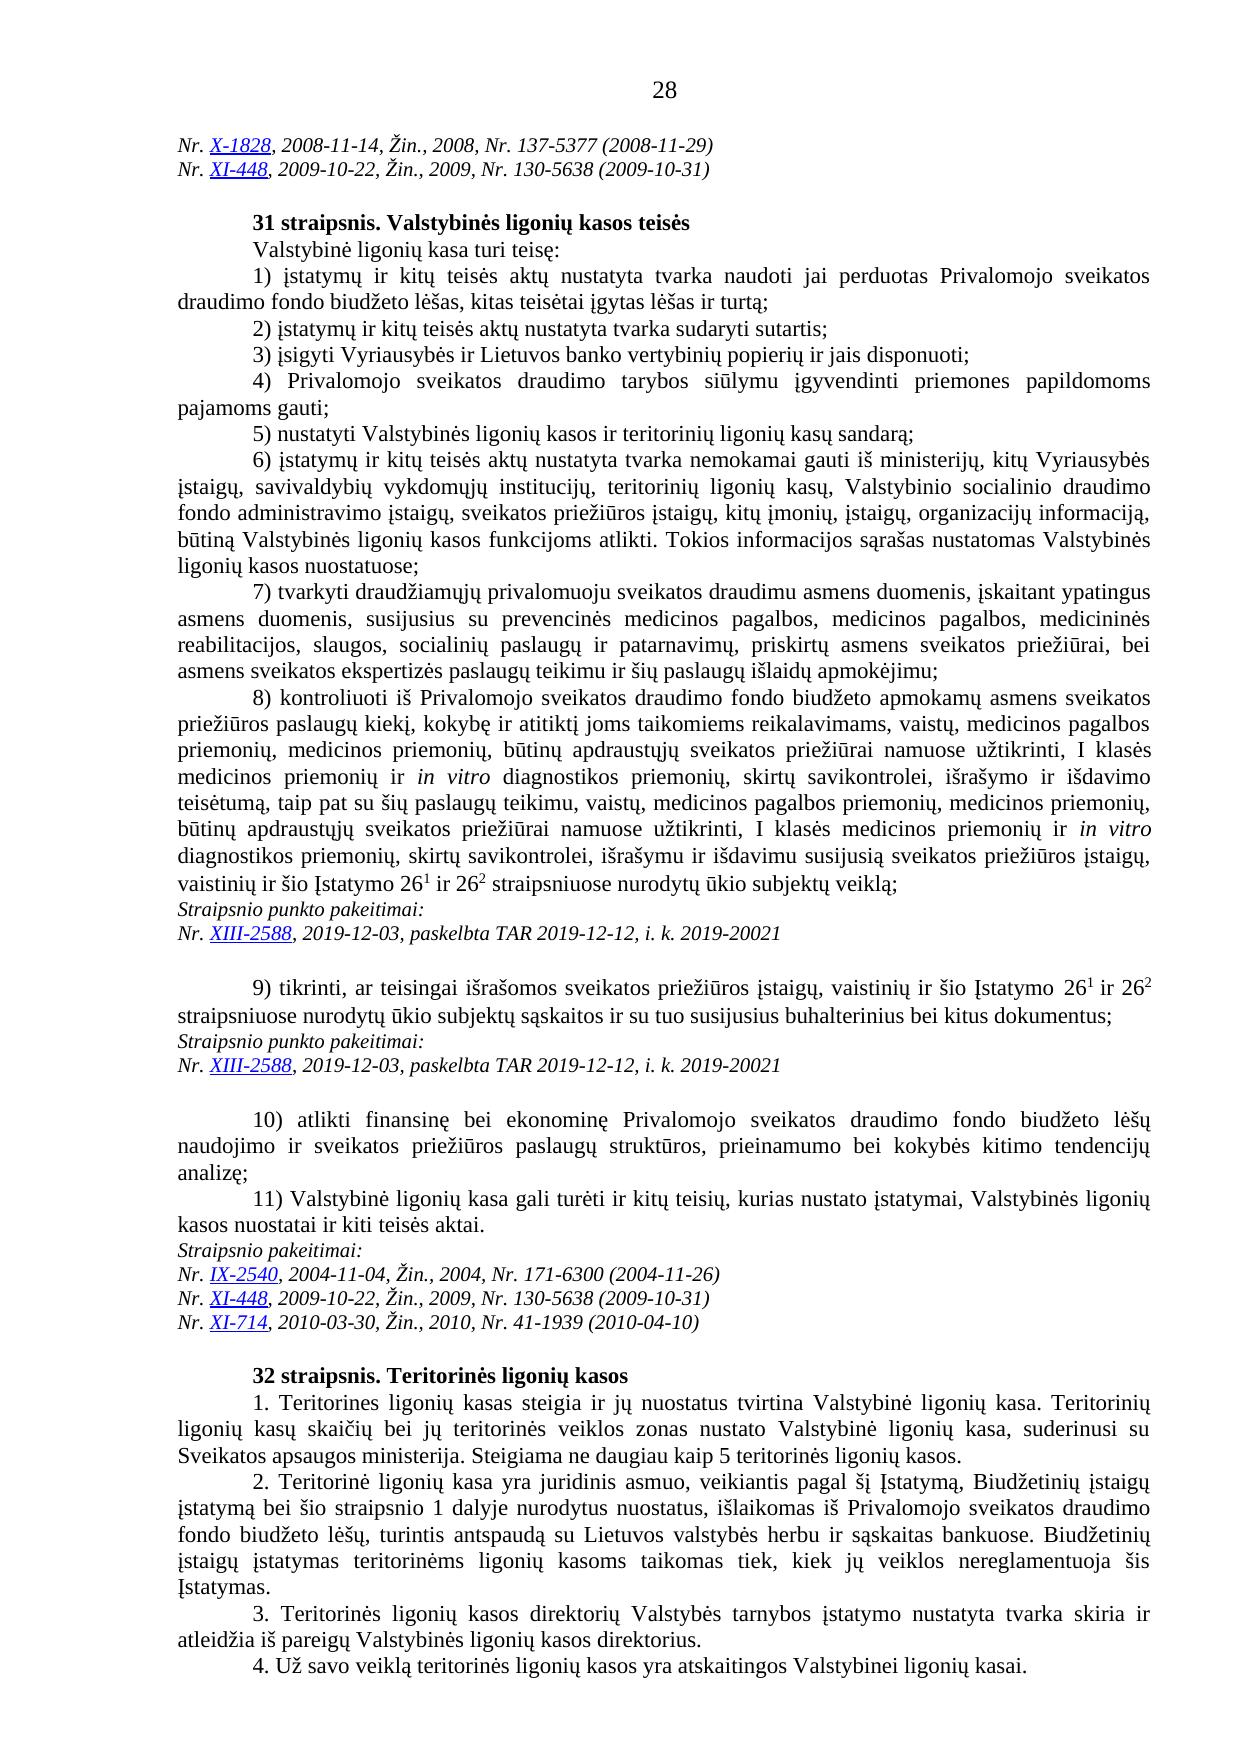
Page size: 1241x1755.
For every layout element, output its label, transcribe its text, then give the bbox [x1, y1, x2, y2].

text 4. Už savo veiklą teritorinės ligonių kasos yra atskaitingos Valstybinei ligonių kasai. [177, 1652, 1152, 1679]
text 1. Teritorines ligonių kasas steigia ir jų nuostatus tvirtina Valstybinė ligonių kasa. Teritorinių ligonių kasų skaičių bei jų teritorinės veiklos zonas nustato Valstybinė ligonių kasa, suderinusi su Sveikatos apsaugos ministerija. Steigiama ne daugiau kaip 5 teritorinės ligonių kasos. [177, 1389, 1152, 1468]
text 9) tikrinti, ar teisingai išrašomos sveikatos priežiūros įstaigų, vaistinių ir šio Įstatymo 261 ir 262 straipsniuose nurodytų ūkio subjektų sąskaitos ir su tuo susijusius buhalterinius bei kitus dokumentus; [177, 974, 1152, 1029]
text Nr. IX-2540, 2004-11-04, Žin., 2004, Nr. 171-6300 (2004-11-26) [177, 1262, 1152, 1286]
text 5) nustatyti Valstybinės ligonių kasos ir teritorinių ligonių kasų sandarą; [177, 420, 1152, 447]
text Straipsnio punkto pakeitimai: [177, 1029, 1152, 1053]
text 31 straipsnis. Valstybinės ligonių kasos teisės [177, 209, 1152, 236]
text Nr. XIII-2588, 2019-12-03, paskelbta TAR 2019-12-12, i. k. 2019-20021 [177, 921, 1152, 945]
text 3) įsigyti Vyriausybės ir Lietuvos banko vertybinių popierių ir jais disponuoti; [177, 341, 1152, 367]
text 6) įstatymų ir kitų teisės aktų nustatyta tvarka nemokamai gauti iš ministerijų, kitų Vyriausybės įstaigų, savivaldybių vykdomųjų institucijų, teritorinių ligonių kasų, Valstybinio socialinio draudimo fondo administravimo įstaigų, sveikatos priežiūros įstaigų, kitų įmonių, įstaigų, organizacijų informaciją, būtiną Valstybinės ligonių kasos funkcijoms atlikti. Tokios informacijos sąrašas nustatomas Valstybinės ligonių kasos nuostatuose; [177, 447, 1152, 578]
text 2) įstatymų ir kitų teisės aktų nustatyta tvarka sudaryti sutartis; [177, 315, 1152, 341]
text Nr. XI-714, 2010-03-30, Žin., 2010, Nr. 41-1939 (2010-04-10) [177, 1310, 1152, 1334]
text 4) Privalomojo sveikatos draudimo tarybos siūlymu įgyvendinti priemones papildomoms pajamoms gauti; [177, 367, 1152, 420]
text Straipsnio pakeitimai: [177, 1238, 1152, 1262]
text Nr. XI-448, 2009-10-22, Žin., 2009, Nr. 130-5638 (2009-10-31) [177, 157, 1152, 181]
text 2. Teritorinė ligonių kasa yra juridinis asmuo, veikiantis pagal šį Įstatymą, Biudžetinių įstaigų įstatymą bei šio straipsnio 1 dalyje nurodytus nuostatus, išlaikomas iš Privalomojo sveikatos draudimo fondo biudžeto lėšų, turintis antspaudą su Lietuvos valstybės herbu ir sąskaitas bankuose. Biudžetinių įstaigų įstatymas teritorinėms ligonių kasoms taikomas tiek, kiek jų veiklos nereglamentuoja šis Įstatymas. [177, 1468, 1152, 1600]
text 3. Teritorinės ligonių kasos direktorių Valstybės tarnybos įstatymo nustatyta tvarka skiria ir atleidžia iš pareigų Valstybinės ligonių kasos direktorius. [177, 1600, 1152, 1652]
text Straipsnio punkto pakeitimai: [177, 897, 1152, 921]
text 8) kontroliuoti iš Privalomojo sveikatos draudimo fondo biudžeto apmokamų asmens sveikatos priežiūros paslaugų kiekį, kokybę ir atitiktį joms taikomiems reikalavimams, vaistų, medicinos pagalbos priemonių, medicinos priemonių, būtinų apdraustųjų sveikatos priežiūrai namuose užtikrinti, I klasės medicinos priemonių ir in vitro diagnostikos priemonių, skirtų savikontrolei, išrašymo ir išdavimo teisėtumą, taip pat su šių paslaugų teikimu, vaistų, medicinos pagalbos priemonių, medicinos priemonių, būtinų apdraustųjų sveikatos priežiūrai namuose užtikrinti, I klasės medicinos priemonių ir in vitro diagnostikos priemonių, skirtų savikontrolei, išrašymu ir išdavimu susijusią sveikatos priežiūros įstaigų, vaistinių ir šio Įstatymo 261 ir 262 straipsniuose nurodytų ūkio subjektų veiklą; [177, 684, 1152, 897]
text 11) Valstybinė ligonių kasa gali turėti ir kitų teisių, kurias nustato įstatymai, Valstybinės ligonių kasos nuostatai ir kiti teisės aktai. [177, 1185, 1152, 1238]
text 1) įstatymų ir kitų teisės aktų nustatyta tvarka naudoti jai perduotas Privalomojo sveikatos draudimo fondo biudžeto lėšas, kitas teisėtai įgytas lėšas ir turtą; [177, 262, 1152, 315]
text 10) atlikti finansinę bei ekonominę Privalomojo sveikatos draudimo fondo biudžeto lėšų naudojimo ir sveikatos priežiūros paslaugų struktūros, prieinamumo bei kokybės kitimo tendencijų analizę; [177, 1106, 1152, 1185]
text Nr. X-1828, 2008-11-14, Žin., 2008, Nr. 137-5377 (2008-11-29) [177, 132, 1152, 157]
text Valstybinė ligonių kasa turi teisę: [177, 236, 1152, 262]
text Nr. XIII-2588, 2019-12-03, paskelbta TAR 2019-12-12, i. k. 2019-20021 [177, 1053, 1152, 1077]
text Nr. XI-448, 2009-10-22, Žin., 2009, Nr. 130-5638 (2009-10-31) [177, 1286, 1152, 1310]
text 7) tvarkyti draudžiamųjų privalomuoju sveikatos draudimu asmens duomenis, įskaitant ypatingus asmens duomenis, susijusius su prevencinės medicinos pagalbos, medicinos pagalbos, medicininės reabilitacijos, slaugos, socialinių paslaugų ir patarnavimų, priskirtų asmens sveikatos priežiūrai, bei asmens sveikatos ekspertizės paslaugų teikimu ir šių paslaugų išlaidų apmokėjimu; [177, 578, 1152, 684]
text 32 straipsnis. Teritorinės ligonių kasos [177, 1363, 1152, 1389]
